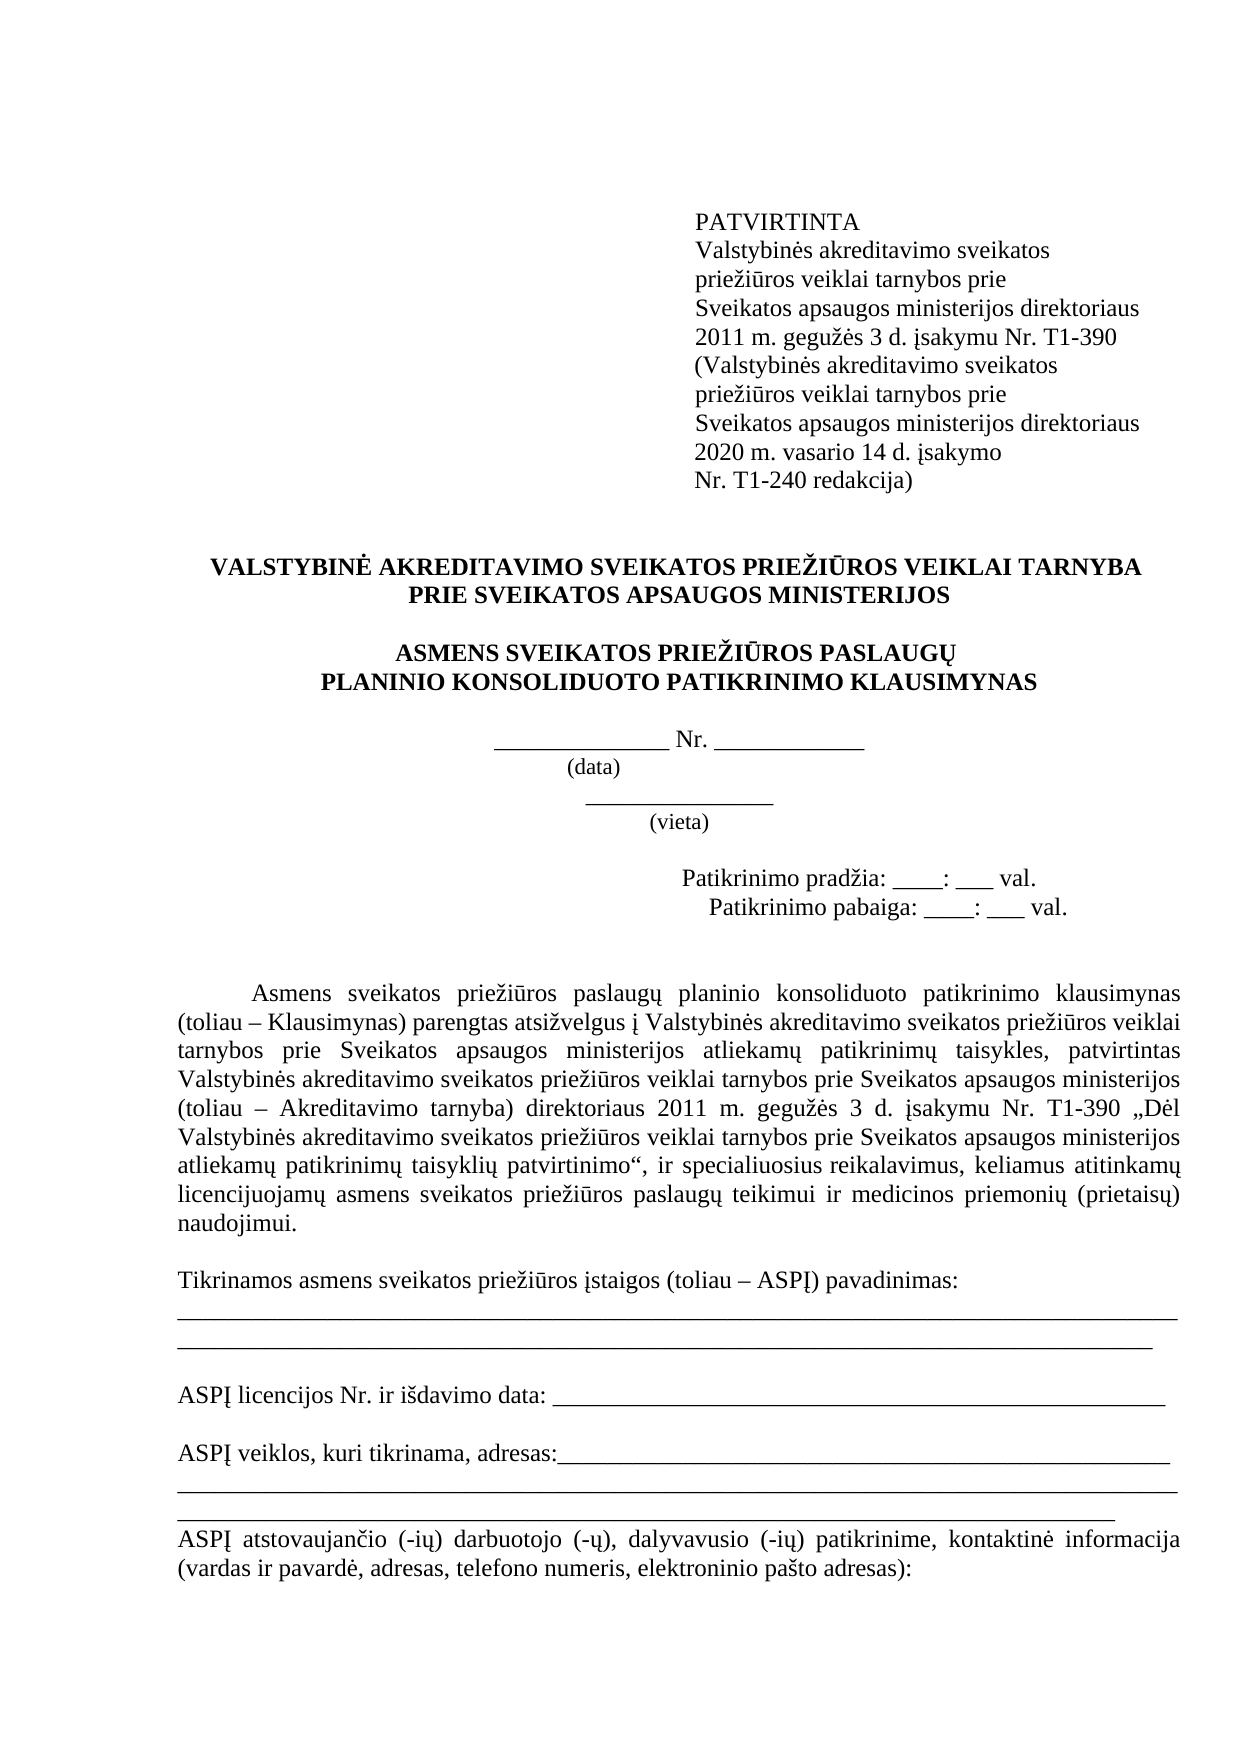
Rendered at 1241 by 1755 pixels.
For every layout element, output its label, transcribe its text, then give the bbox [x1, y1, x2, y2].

text ASPĮ veiklos, kuri tikrinama, adresas:_________________________________________________ [177, 1438, 1181, 1467]
text Patikrinimo pabaiga: ____: ___ val. [447, 892, 1181, 921]
text 2020 m. vasario 14 d. įsakymo [649, 437, 1181, 465]
text (vieta) [177, 808, 1181, 834]
text PRIE SVEIKATOS APSAUGOS MINISTERIJOS [177, 580, 1181, 609]
text Nr. T1-240 redakcija) [649, 465, 1181, 494]
text PLANINIO KONSOLIDUOTO PATIKRINIMO KLAUSIMYNAS [177, 667, 1181, 695]
text priežiūros veiklai tarnybos prie [649, 379, 1181, 408]
text ______________ Nr. ____________ [177, 724, 1181, 753]
text Asmens sveikatos priežiūros paslaugų planinio konsoliduoto patikrinimo klausimynas (toliau – Klausimynas) parengtas atsižvelgus į Valstybinės akreditavimo sveikatos priežiūros veiklai tarnybos prie Sveikatos apsaugos ministerijos atliekamų patikrinimų taisykles, patvirtintas Valstybinės akreditavimo sveikatos priežiūros veiklai tarnybos prie Sveikatos apsaugos ministerijos (toliau – Akreditavimo tarnyba) direktoriaus 2011 m. gegužės 3 d. įsakymu Nr. T1-390 „Dėl Valstybinės akreditavimo sveikatos priežiūros veiklai tarnybos prie Sveikatos apsaugos ministerijos atliekamų patikrinimų taisyklių patvirtinimo“, ir specialiuosius reikalavimus, keliamus atitinkamų licencijuojamų asmens sveikatos priežiūros paslaugų teikimui ir medicinos priemonių (prietaisų) naudojimui. [177, 978, 1181, 1237]
text Tikrinamos asmens sveikatos priežiūros įstaigos (toliau – ASPĮ) pavadinimas: [177, 1266, 1181, 1294]
text Sveikatos apsaugos ministerijos direktoriaus [649, 408, 1181, 437]
text 2011 m. gegužės 3 d. įsakymu Nr. T1-390 [649, 322, 1181, 350]
text ___________________________________________________________________________________________________________________________________________________________ [177, 1467, 1181, 1524]
text priežiūros veiklai tarnybos prie [649, 264, 1181, 293]
text ASPĮ atstovaujančio (-ių) darbuotojo (-ų), dalyvavusio (-ių) patikrinime, kontaktinė informacija (vardas ir pavardė, adresas, telefono numeris, elektroninio pašto adresas): [177, 1524, 1181, 1582]
text ______________________________________________________________________________________________________________________________________________________________ [177, 1294, 1181, 1352]
text Valstybinės akreditavimo sveikatos [649, 235, 1181, 264]
text (data) [177, 753, 1181, 779]
text Patikrinimo pradžia: ____: ___ val. [447, 863, 1181, 892]
text _______________ [177, 779, 1181, 808]
text ASMENS SVEIKATOS PRIEŽIŪROS PASLAUGŲ [177, 638, 1181, 667]
text PATVIRTINTA [649, 207, 1181, 235]
text Sveikatos apsaugos ministerijos direktoriaus [627, 293, 1181, 322]
text (Valstybinės akreditavimo sveikatos [649, 350, 1181, 379]
text VALSTYBINĖ AKREDITAVIMO SVEIKATOS PRIEŽIŪROS VEIKLAI TARNYBA [177, 552, 1181, 580]
text ASPĮ licencijos Nr. ir išdavimo data: _________________________________________________ [177, 1381, 1181, 1409]
